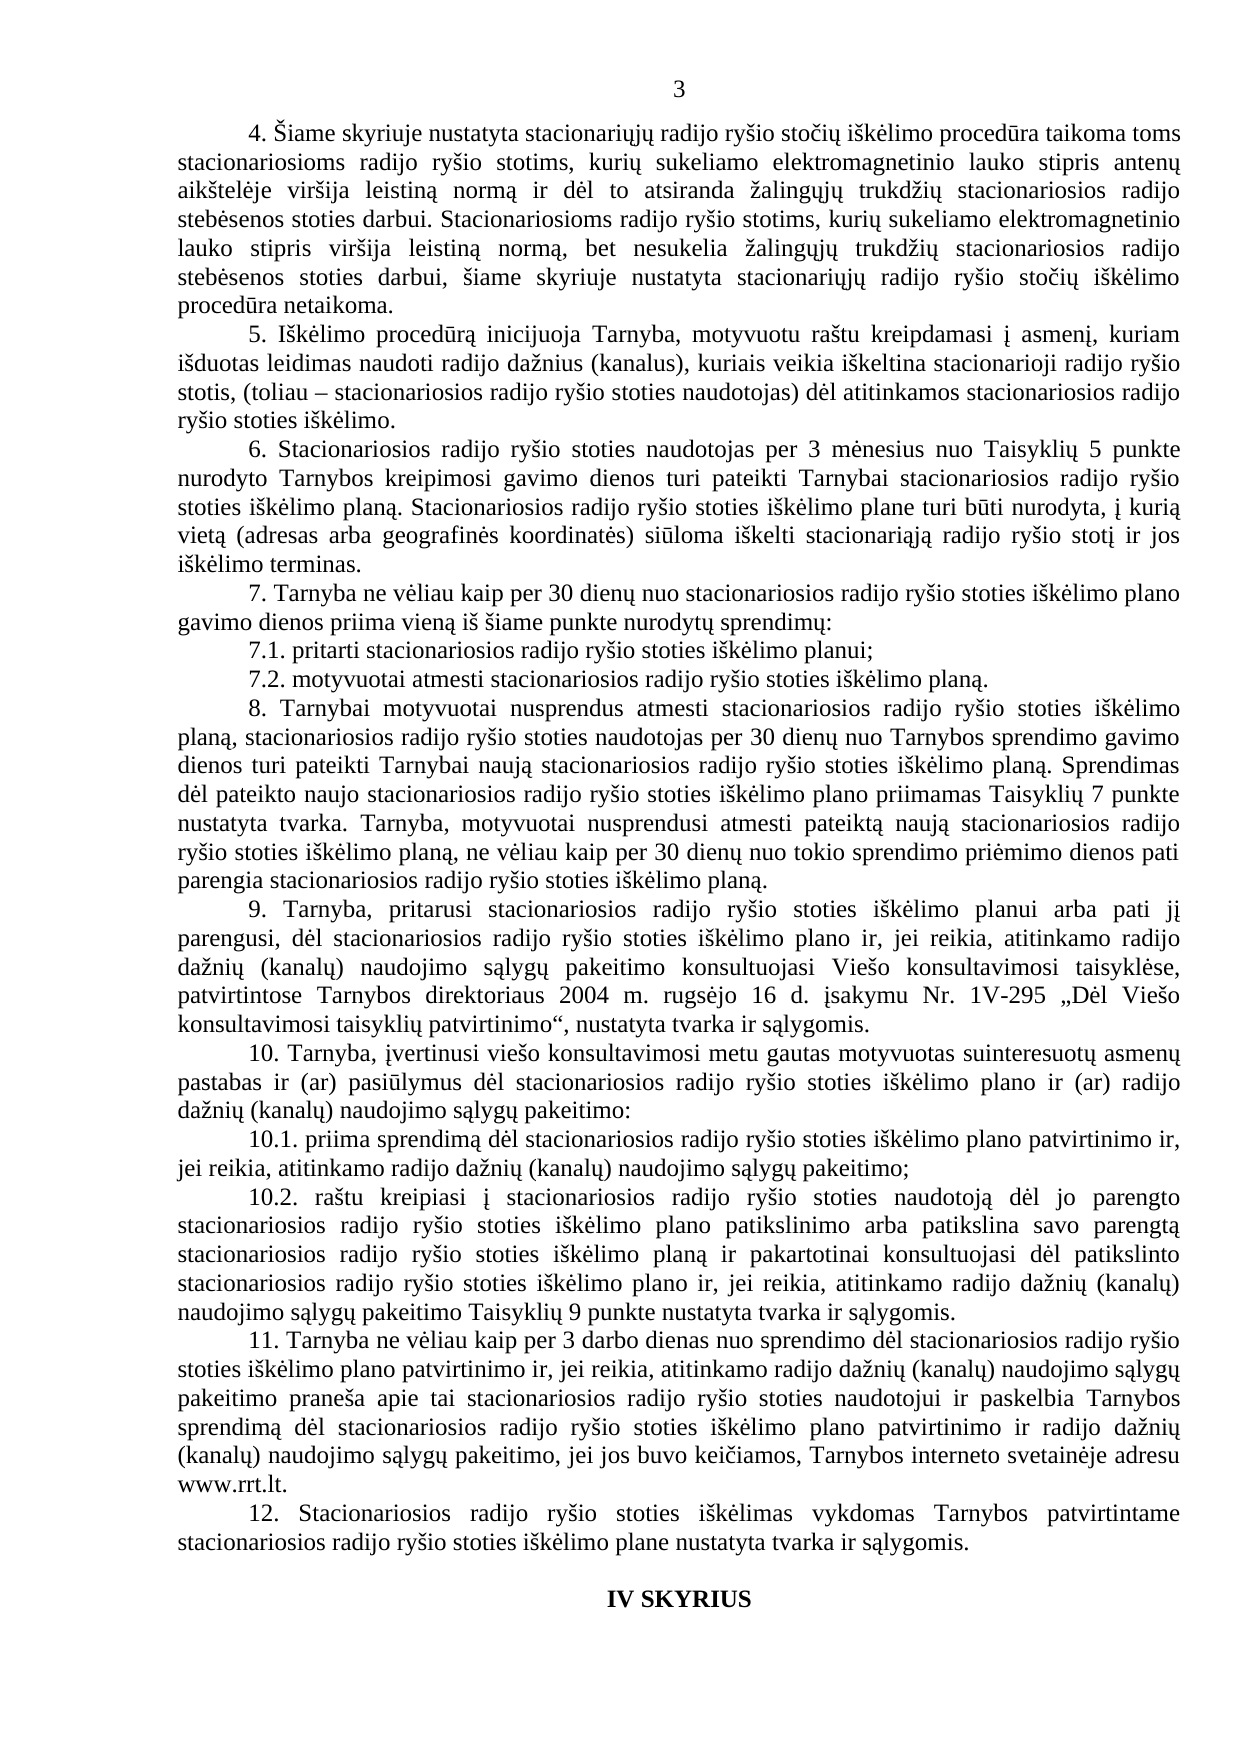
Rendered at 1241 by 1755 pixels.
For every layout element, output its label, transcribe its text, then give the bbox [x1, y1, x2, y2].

text 7.1. pritarti stacionariosios radijo ryšio stoties iškėlimo planui; [177, 636, 1181, 664]
text 9. Tarnyba, pritarusi stacionariosios radijo ryšio stoties iškėlimo planui arba pati jį parengusi, dėl stacionariosios radijo ryšio stoties iškėlimo plano ir, jei reikia, atitinkamo radijo dažnių (kanalų) naudojimo sąlygų pakeitimo konsultuojasi Viešo konsultavimosi taisyklėse, patvirtintose Tarnybos direktoriaus 2004 m. rugsėjo 16 d. įsakymu Nr. 1V-295 „Dėl Viešo konsultavimosi taisyklių patvirtinimo“, nustatyta tvarka ir sąlygomis. [177, 894, 1181, 1038]
text 8. Tarnybai motyvuotai nusprendus atmesti stacionariosios radijo ryšio stoties iškėlimo planą, stacionariosios radijo ryšio stoties naudotojas per 30 dienų nuo Tarnybos sprendimo gavimo dienos turi pateikti Tarnybai naują stacionariosios radijo ryšio stoties iškėlimo planą. Sprendimas dėl pateikto naujo stacionariosios radijo ryšio stoties iškėlimo plano priimamas Taisyklių 7 punkte nustatyta tvarka. Tarnyba, motyvuotai nusprendusi atmesti pateiktą naują stacionariosios radijo ryšio stoties iškėlimo planą, ne vėliau kaip per 30 dienų nuo tokio sprendimo priėmimo dienos pati parengia stacionariosios radijo ryšio stoties iškėlimo planą. [177, 693, 1181, 894]
text 10.1. priima sprendimą dėl stacionariosios radijo ryšio stoties iškėlimo plano patvirtinimo ir, jei reikia, atitinkamo radijo dažnių (kanalų) naudojimo sąlygų pakeitimo; [177, 1124, 1181, 1182]
text IV SKYRIUS [177, 1584, 1181, 1613]
text 4. Šiame skyriuje nustatyta stacionariųjų radijo ryšio stočių iškėlimo procedūra taikoma toms stacionariosioms radijo ryšio stotims, kurių sukeliamo elektromagnetinio lauko stipris antenų aikštelėje viršija leistiną normą ir dėl to atsiranda žalingųjų trukdžių stacionariosios radijo stebėsenos stoties darbui. Stacionariosioms radijo ryšio stotims, kurių sukeliamo elektromagnetinio lauko stipris viršija leistiną normą, bet nesukelia žalingųjų trukdžių stacionariosios radijo stebėsenos stoties darbui, šiame skyriuje nustatyta stacionariųjų radijo ryšio stočių iškėlimo procedūra netaikoma. [177, 118, 1181, 319]
text 12. Stacionariosios radijo ryšio stoties iškėlimas vykdomas Tarnybos patvirtintame stacionariosios radijo ryšio stoties iškėlimo plane nustatyta tvarka ir sąlygomis. [177, 1498, 1181, 1556]
text 5. Iškėlimo procedūrą inicijuoja Tarnyba, motyvuotu raštu kreipdamasi į asmenį, kuriam išduotas leidimas naudoti radijo dažnius (kanalus), kuriais veikia iškeltina stacionarioji radijo ryšio stotis, (toliau – stacionariosios radijo ryšio stoties naudotojas) dėl atitinkamos stacionariosios radijo ryšio stoties iškėlimo. [177, 319, 1181, 434]
text 11. Tarnyba ne vėliau kaip per 3 darbo dienas nuo sprendimo dėl stacionariosios radijo ryšio stoties iškėlimo plano patvirtinimo ir, jei reikia, atitinkamo radijo dažnių (kanalų) naudojimo sąlygų pakeitimo praneša apie tai stacionariosios radijo ryšio stoties naudotojui ir paskelbia Tarnybos sprendimą dėl stacionariosios radijo ryšio stoties iškėlimo plano patvirtinimo ir radijo dažnių (kanalų) naudojimo sąlygų pakeitimo, jei jos buvo keičiamos, Tarnybos interneto svetainėje adresu www.rrt.lt. [177, 1326, 1181, 1498]
text 7.2. motyvuotai atmesti stacionariosios radijo ryšio stoties iškėlimo planą. [177, 664, 1181, 693]
text 7. Tarnyba ne vėliau kaip per 30 dienų nuo stacionariosios radijo ryšio stoties iškėlimo plano gavimo dienos priima vieną iš šiame punkte nurodytų sprendimų: [177, 578, 1181, 636]
text 6. Stacionariosios radijo ryšio stoties naudotojas per 3 mėnesius nuo Taisyklių 5 punkte nurodyto Tarnybos kreipimosi gavimo dienos turi pateikti Tarnybai stacionariosios radijo ryšio stoties iškėlimo planą. Stacionariosios radijo ryšio stoties iškėlimo plane turi būti nurodyta, į kurią vietą (adresas arba geografinės koordinatės) siūloma iškelti stacionariąją radijo ryšio stotį ir jos iškėlimo terminas. [177, 434, 1181, 578]
text 10. Tarnyba, įvertinusi viešo konsultavimosi metu gautas motyvuotas suinteresuotų asmenų pastabas ir (ar) pasiūlymus dėl stacionariosios radijo ryšio stoties iškėlimo plano ir (ar) radijo dažnių (kanalų) naudojimo sąlygų pakeitimo: [177, 1038, 1181, 1124]
text 10.2. raštu kreipiasi į stacionariosios radijo ryšio stoties naudotoją dėl jo parengto stacionariosios radijo ryšio stoties iškėlimo plano patikslinimo arba patikslina savo parengtą stacionariosios radijo ryšio stoties iškėlimo planą ir pakartotinai konsultuojasi dėl patikslinto stacionariosios radijo ryšio stoties iškėlimo plano ir, jei reikia, atitinkamo radijo dažnių (kanalų) naudojimo sąlygų pakeitimo Taisyklių 9 punkte nustatyta tvarka ir sąlygomis. [177, 1182, 1181, 1326]
